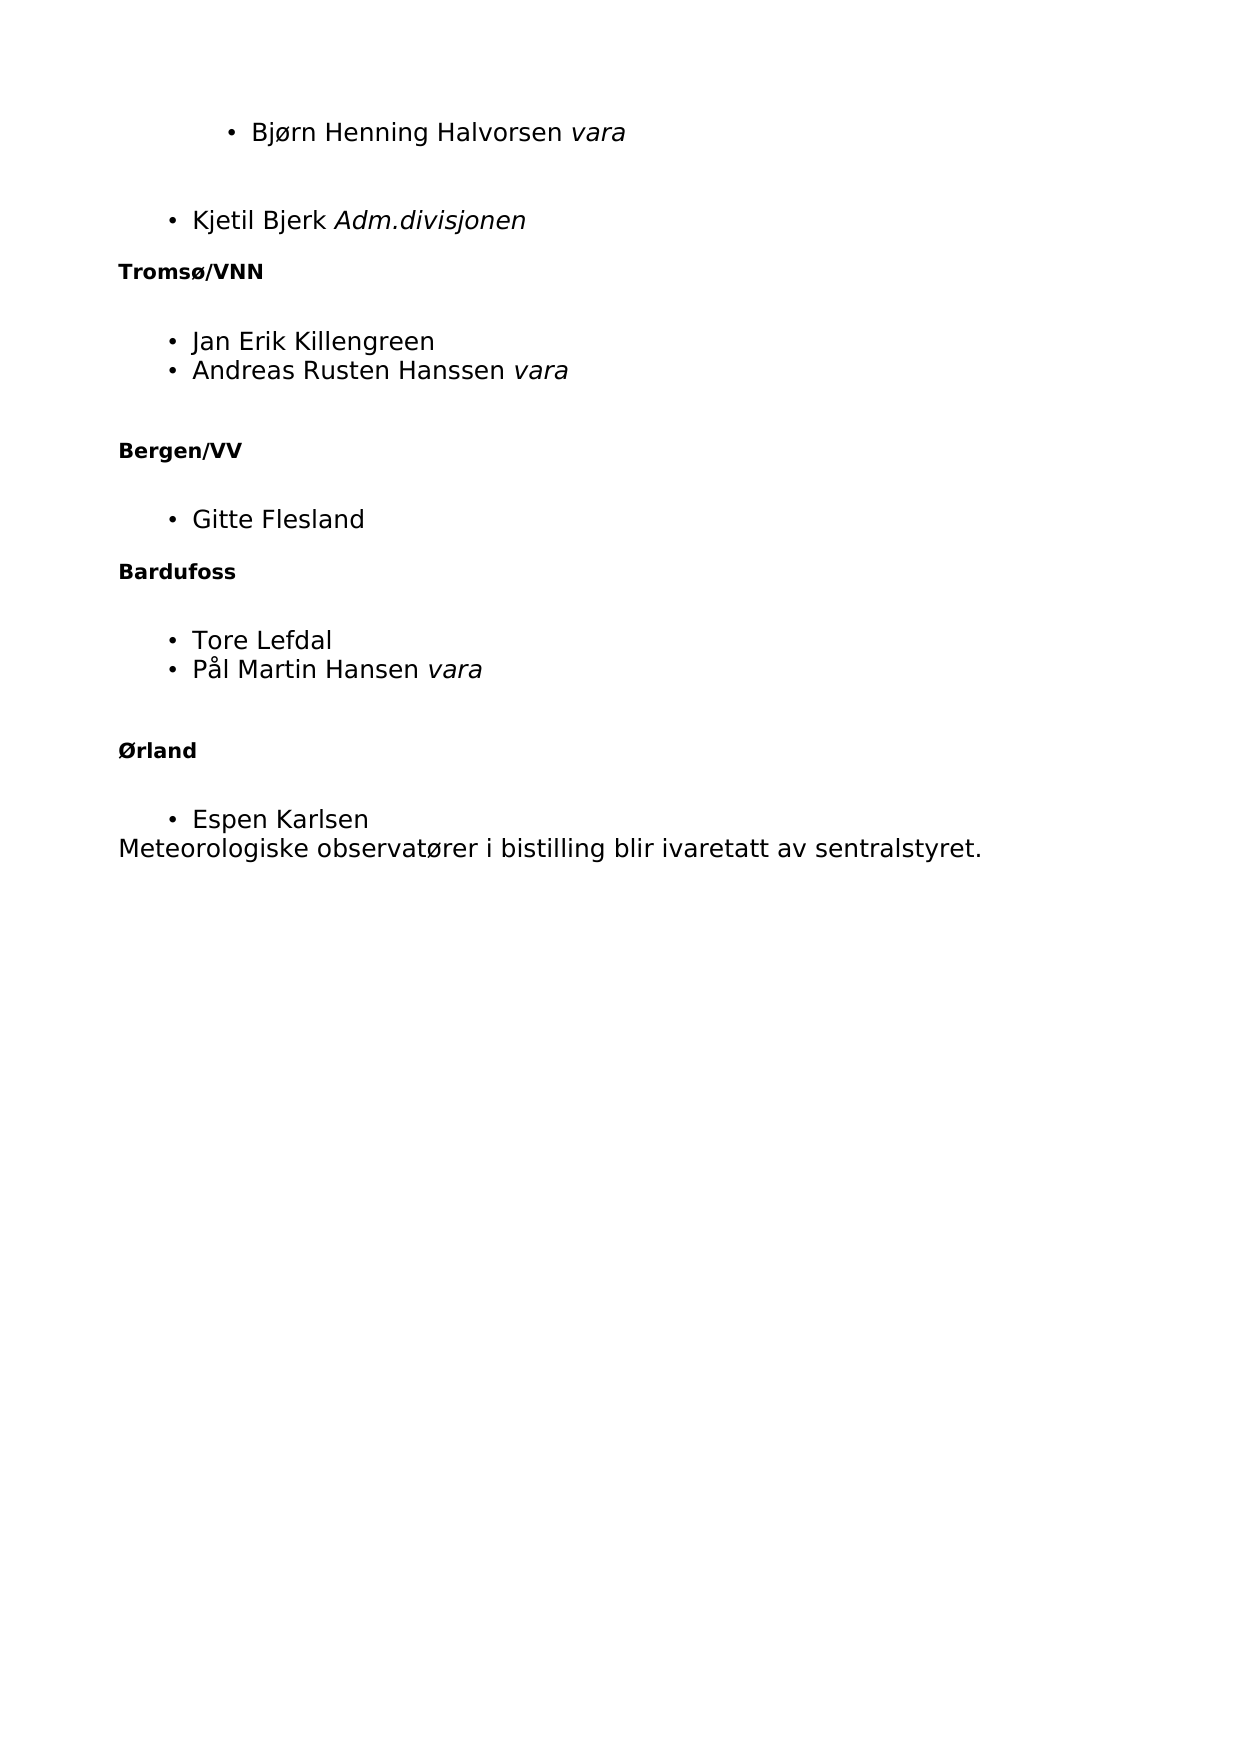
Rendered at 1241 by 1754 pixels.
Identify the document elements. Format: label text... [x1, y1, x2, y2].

list Kjetil Bjerk Adm.divisjonen [177, 206, 1122, 235]
list Pål Martin Hansen vara [177, 655, 1122, 684]
subtitle Ørland [118, 739, 1122, 763]
subtitle Bergen/VV [118, 439, 1122, 464]
list Tore Lefdal [177, 626, 1122, 655]
list Gitte Flesland [177, 506, 1122, 535]
subtitle Bardufoss [118, 560, 1122, 584]
list Bjørn Henning Halvorsen vara [236, 118, 1122, 147]
text Meteorologiske observatører i bistilling blir ivaretatt av sentralstyret. [118, 834, 1122, 863]
list Jan Erik Killengreen [177, 327, 1122, 356]
list Andreas Rusten Hanssen vara [177, 356, 1122, 385]
list Espen Karlsen [177, 805, 1122, 834]
subtitle Tromsø/VNN [118, 260, 1122, 285]
